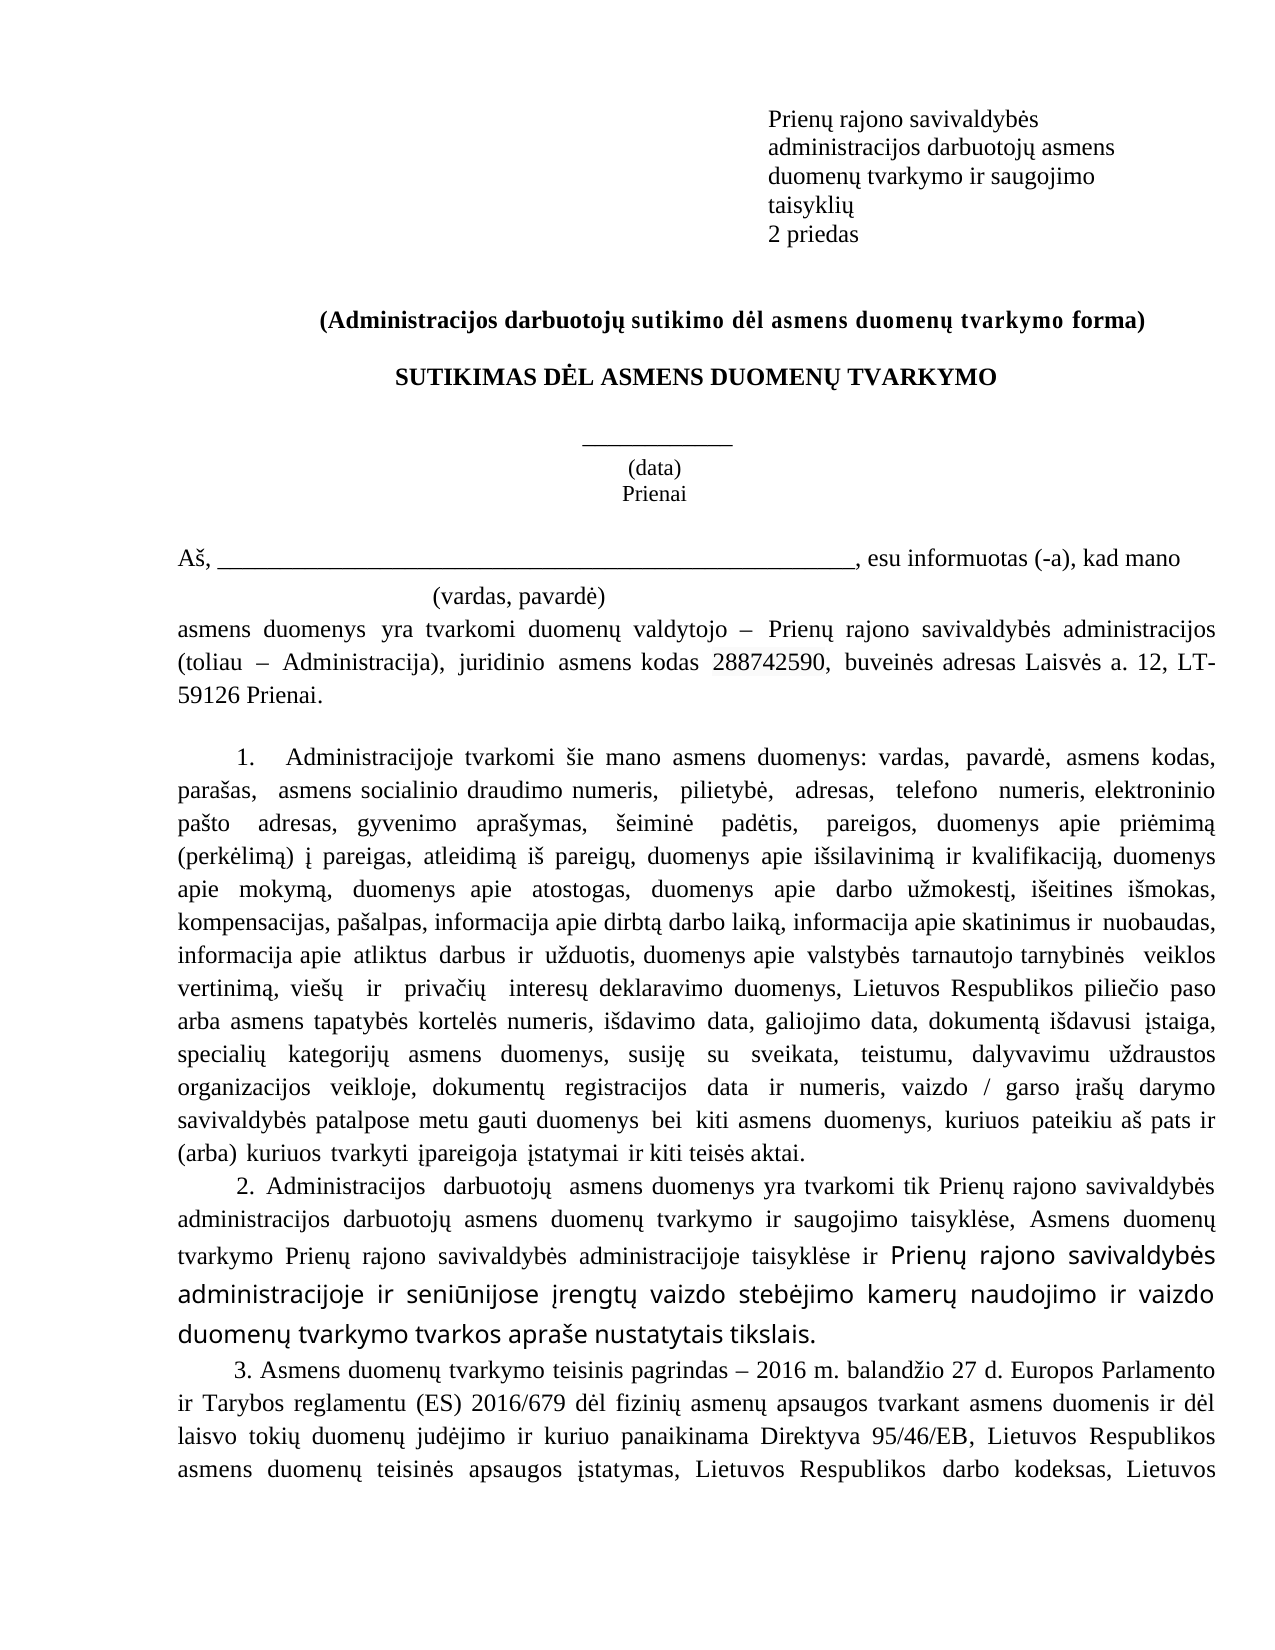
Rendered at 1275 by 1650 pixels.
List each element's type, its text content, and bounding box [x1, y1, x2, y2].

text administracijos darbuotojų asmens [768, 132, 1216, 161]
text Aš, ___________________________________________________, esu informuotas (-a), kad mano [177, 543, 1216, 572]
text 3. Asmens duomenų tvarkymo teisinis pagrindas – 2016 m. balandžio 27 d. Europos Parlamento ir Tarybos reglamentu (ES) 2016/679 dėl fizinių asmenų apsaugos tvarkant asmens duomenis ir dėl laisvo tokių duomenų judėjimo ir kuriuo panaikinama Direktyva 95/46/EB, Lietuvos Respublikos asmens duomenų teisinės apsaugos įstatymas, Lietuvos Respublikos darbo kodeksas, Lietuvos [177, 1355, 1216, 1483]
text 2 priedas [768, 219, 1216, 247]
text (vardas, pavardė) [432, 581, 1216, 610]
text SUTIKIMAS DĖL ASMENS DUOMENŲ TVARKYMO [177, 362, 1216, 391]
text 2. Administracijos darbuotojų asmens duomenys yra tvarkomi tik Prienų rajono savivaldybės administracijos darbuotojų asmens duomenų tvarkymo ir saugojimo taisyklėse, Asmens duomenų tvarkymo Prienų rajono savivaldybės administracijoje taisyklėse ir Prienų rajono savivaldybės administracijoje ir seniūnijose įrengtų vaizdo stebėjimo kamerų naudojimo ir vaizdo duomenų tvarkymo tvarkos apraše nustatytais tikslais. [177, 1171, 1216, 1350]
text asmens duomenys yra tvarkomi duomenų valdytojo – Prienų rajono savivaldybės administracijos (toliau – Administracija), juridinio asmens kodas 288742590, buveinės adresas Laisvės a. 12, LT-59126 Prienai. [177, 614, 1216, 709]
text (data) [177, 453, 1216, 480]
text taisyklių [768, 190, 1216, 219]
text ____________ [582, 420, 1216, 449]
text Prienų rajono savivaldybės [768, 104, 1216, 132]
text Prienai [177, 480, 1216, 506]
text (Administracijos darbuotoj ų sutikimo dėl asmens duomenų tvarkymo forma) [177, 305, 1216, 334]
text duomenų tvarkymo ir saugojimo [768, 161, 1216, 190]
text 1. Administracijoje tvarkomi šie mano asmens duomenys: vardas, pavardė, asmens kodas, parašas, asmens socialinio draudimo numeris, pilietybė, adresas, telefono numeris, elektroninio pašto adresas, gyvenimo aprašymas, šeiminė padėtis, pareigos, duomenys apie priėmimą (perkėlimą) į pareigas, atleidimą iš pareigų, duomenys apie išsilavinimą ir kvalifikaciją, duomenys apie mokymą, duomenys apie atostogas, duomenys apie darbo užmokestį, išeitines išmokas, kompensacijas, pašalpas, informacija apie dirbtą darbo laiką, informacija apie skatinimus ir nuobaudas, informacija apie atliktus darbus ir užduotis, duomenys apie valstybės tarnautojo tarnybinės veiklos vertinimą, viešų ir privačių interesų deklaravimo duomenys, Lietuvos Respublikos piliečio paso arba asmens tapatybės kortelės numeris, išdavimo data, galiojimo data, dokumentą išdavusi įstaiga, specialių kategorijų asmens duomenys, susiję su sveikata, teistumu, dalyvavimu uždraustos organizacijos veikloje, dokumentų registracijos data ir numeris, vaizdo / garso įrašų darymo savivaldybės patalpose metu gauti duomenys bei kiti asmens duomenys, kuriuos pateikiu aš pats ir (arba) kuriuos tvarkyti įpareigoja įstatymai ir kiti teisės aktai. [177, 742, 1216, 1167]
